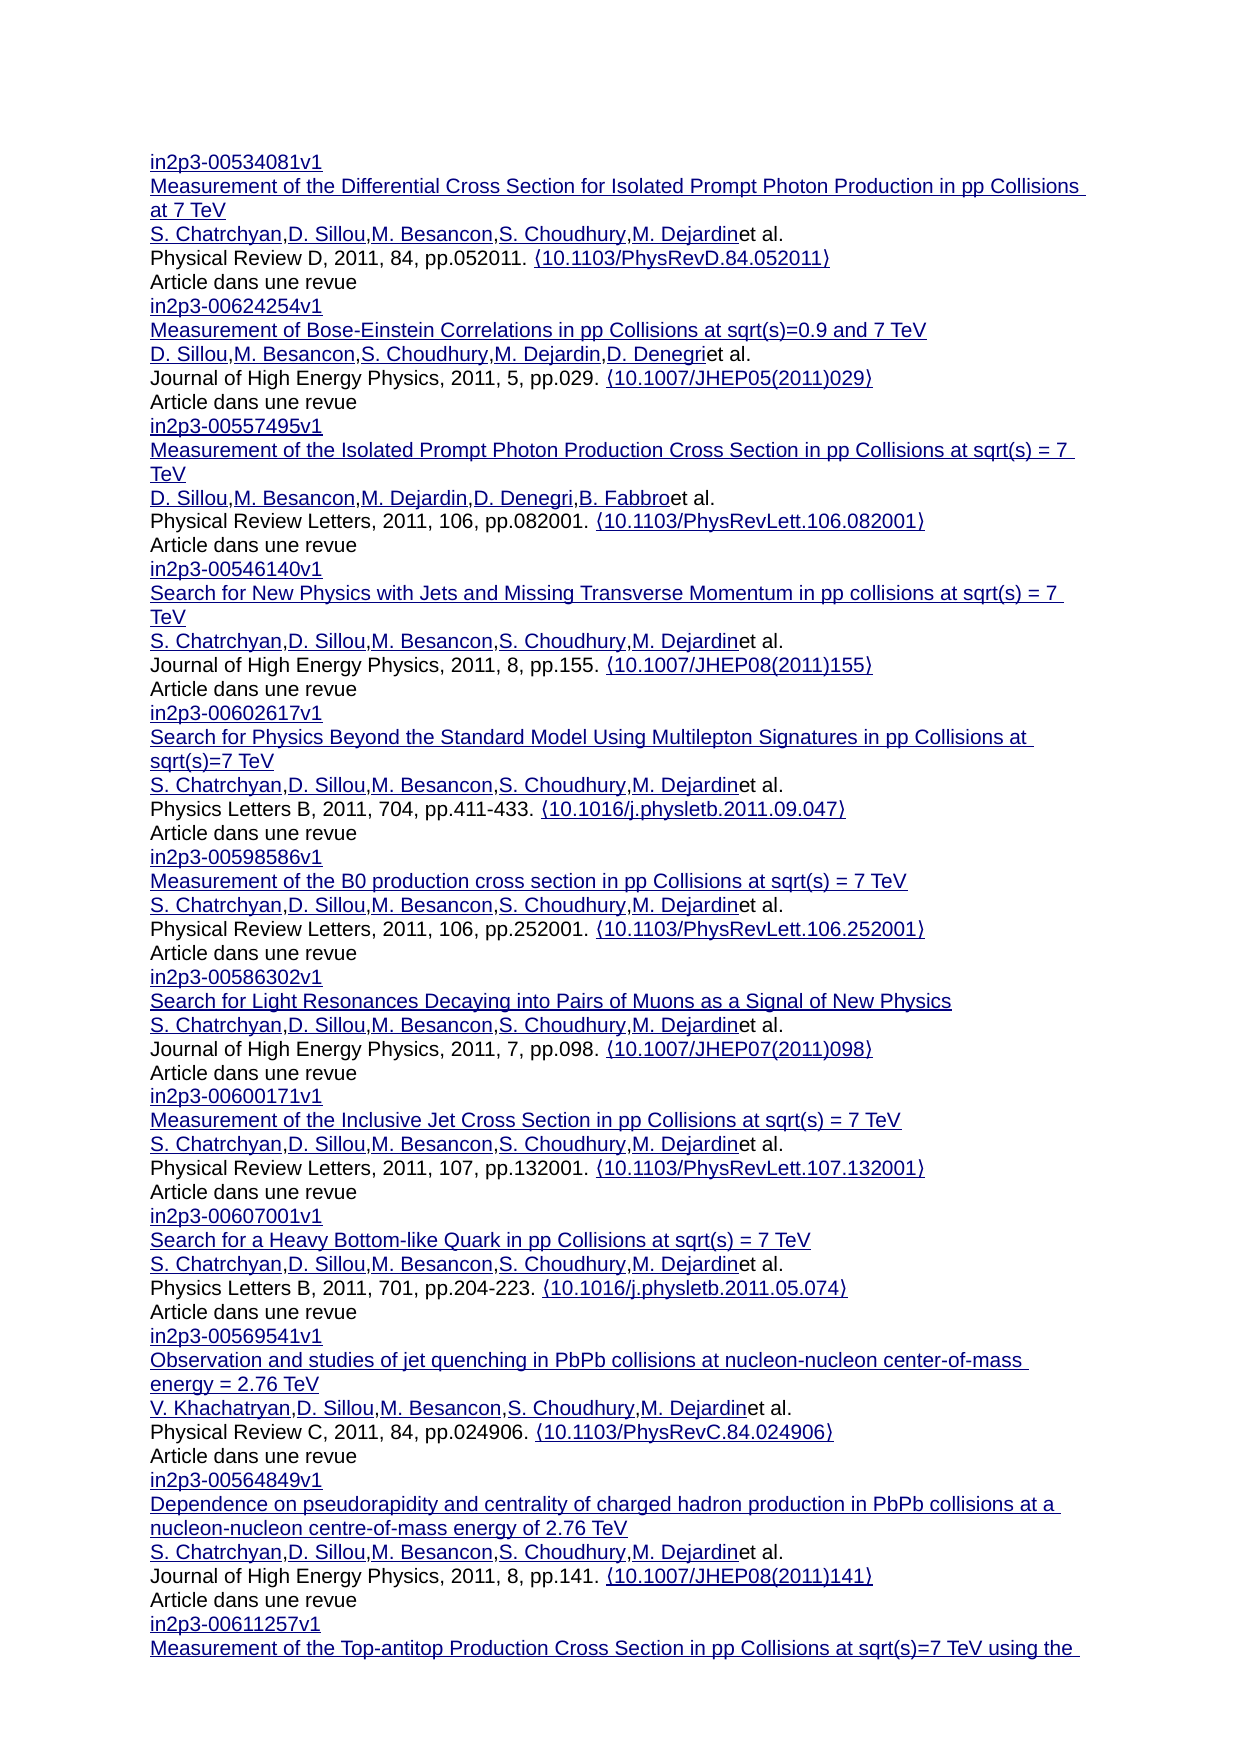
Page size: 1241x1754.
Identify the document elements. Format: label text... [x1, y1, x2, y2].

table_cell Search for Light Resonances Decaying into Pairs of Muons as a Signal of New Physics S. Chatrchyan,D. Sillou,M. Besancon,S. Choudhury,M. Dejardinet al. Journal of High Energy Physics, 2011, 7, pp.098. ⟨10.1007/JHEP07(2011)098⟩ Article dans une revue in2p3-00600171v1 [150, 989, 1090, 1108]
table_cell Measurement of Bose-Einstein Correlations in pp Collisions at sqrt(s)=0.9 and 7 TeV D. Sillou,M. Besancon,S. Choudhury,M. Dejardin,D. Denegriet al. Journal of High Energy Physics, 2011, 5, pp.029. ⟨10.1007/JHEP05(2011)029⟩ Article dans une revue in2p3-00557495v1 [150, 318, 1090, 437]
table_cell Measurement of the Inclusive Jet Cross Section in pp Collisions at sqrt(s) = 7 TeV S. Chatrchyan,D. Sillou,M. Besancon,S. Choudhury,M. Dejardinet al. Physical Review Letters, 2011, 107, pp.132001. ⟨10.1103/PhysRevLett.107.132001⟩ Article dans une revue in2p3-00607001v1 [150, 1108, 1090, 1228]
table_cell Measurement of the Differential Cross Section for Isolated Prompt Photon Production in pp Collisions at 7 TeV S. Chatrchyan,D. Sillou,M. Besancon,S. Choudhury,M. Dejardinet al. Physical Review D, 2011, 84, pp.052011. ⟨10.1103/PhysRevD.84.052011⟩ Article dans une revue in2p3-00624254v1 [150, 174, 1090, 318]
table_cell Search for Physics Beyond the Standard Model Using Multilepton Signatures in pp Collisions at sqrt(s)=7 TeV S. Chatrchyan,D. Sillou,M. Besancon,S. Choudhury,M. Dejardinet al. Physics Letters B, 2011, 704, pp.411-433. ⟨10.1016/j.physletb.2011.09.047⟩ Article dans une revue in2p3-00598586v1 [150, 725, 1090, 869]
table_cell in2p3-00534081v1 [150, 150, 1090, 174]
table_cell Observation and studies of jet quenching in PbPb collisions at nucleon-nucleon center-of-mass energy = 2.76 TeV V. Khachatryan,D. Sillou,M. Besancon,S. Choudhury,M. Dejardinet al. Physical Review C, 2011, 84, pp.024906. ⟨10.1103/PhysRevC.84.024906⟩ Article dans une revue in2p3-00564849v1 [150, 1348, 1090, 1492]
table_cell Measurement of the Isolated Prompt Photon Production Cross Section in pp Collisions at sqrt(s) = 7 TeV D. Sillou,M. Besancon,M. Dejardin,D. Denegri,B. Fabbroet al. Physical Review Letters, 2011, 106, pp.082001. ⟨10.1103/PhysRevLett.106.082001⟩ Article dans une revue in2p3-00546140v1 [150, 438, 1090, 581]
table_cell Measurement of the B0 production cross section in pp Collisions at sqrt(s) = 7 TeV S. Chatrchyan,D. Sillou,M. Besancon,S. Choudhury,M. Dejardinet al. Physical Review Letters, 2011, 106, pp.252001. ⟨10.1103/PhysRevLett.106.252001⟩ Article dans une revue in2p3-00586302v1 [150, 869, 1090, 988]
table_cell Dependence on pseudorapidity and centrality of charged hadron production in PbPb collisions at a nucleon-nucleon centre-of-mass energy of 2.76 TeV S. Chatrchyan,D. Sillou,M. Besancon,S. Choudhury,M. Dejardinet al. Journal of High Energy Physics, 2011, 8, pp.141. ⟨10.1007/JHEP08(2011)141⟩ Article dans une revue in2p3-00611257v1 [150, 1492, 1090, 1635]
table_cell Measurement of the Top-antitop Production Cross Section in pp Collisions at sqrt(s)=7 TeV using the [150, 1635, 1090, 1659]
table_cell Search for New Physics with Jets and Missing Transverse Momentum in pp collisions at sqrt(s) = 7 TeV S. Chatrchyan,D. Sillou,M. Besancon,S. Choudhury,M. Dejardinet al. Journal of High Energy Physics, 2011, 8, pp.155. ⟨10.1007/JHEP08(2011)155⟩ Article dans une revue in2p3-00602617v1 [150, 581, 1090, 725]
table_cell Search for a Heavy Bottom-like Quark in pp Collisions at sqrt(s) = 7 TeV S. Chatrchyan,D. Sillou,M. Besancon,S. Choudhury,M. Dejardinet al. Physics Letters B, 2011, 701, pp.204-223. ⟨10.1016/j.physletb.2011.05.074⟩ Article dans une revue in2p3-00569541v1 [150, 1228, 1090, 1348]
